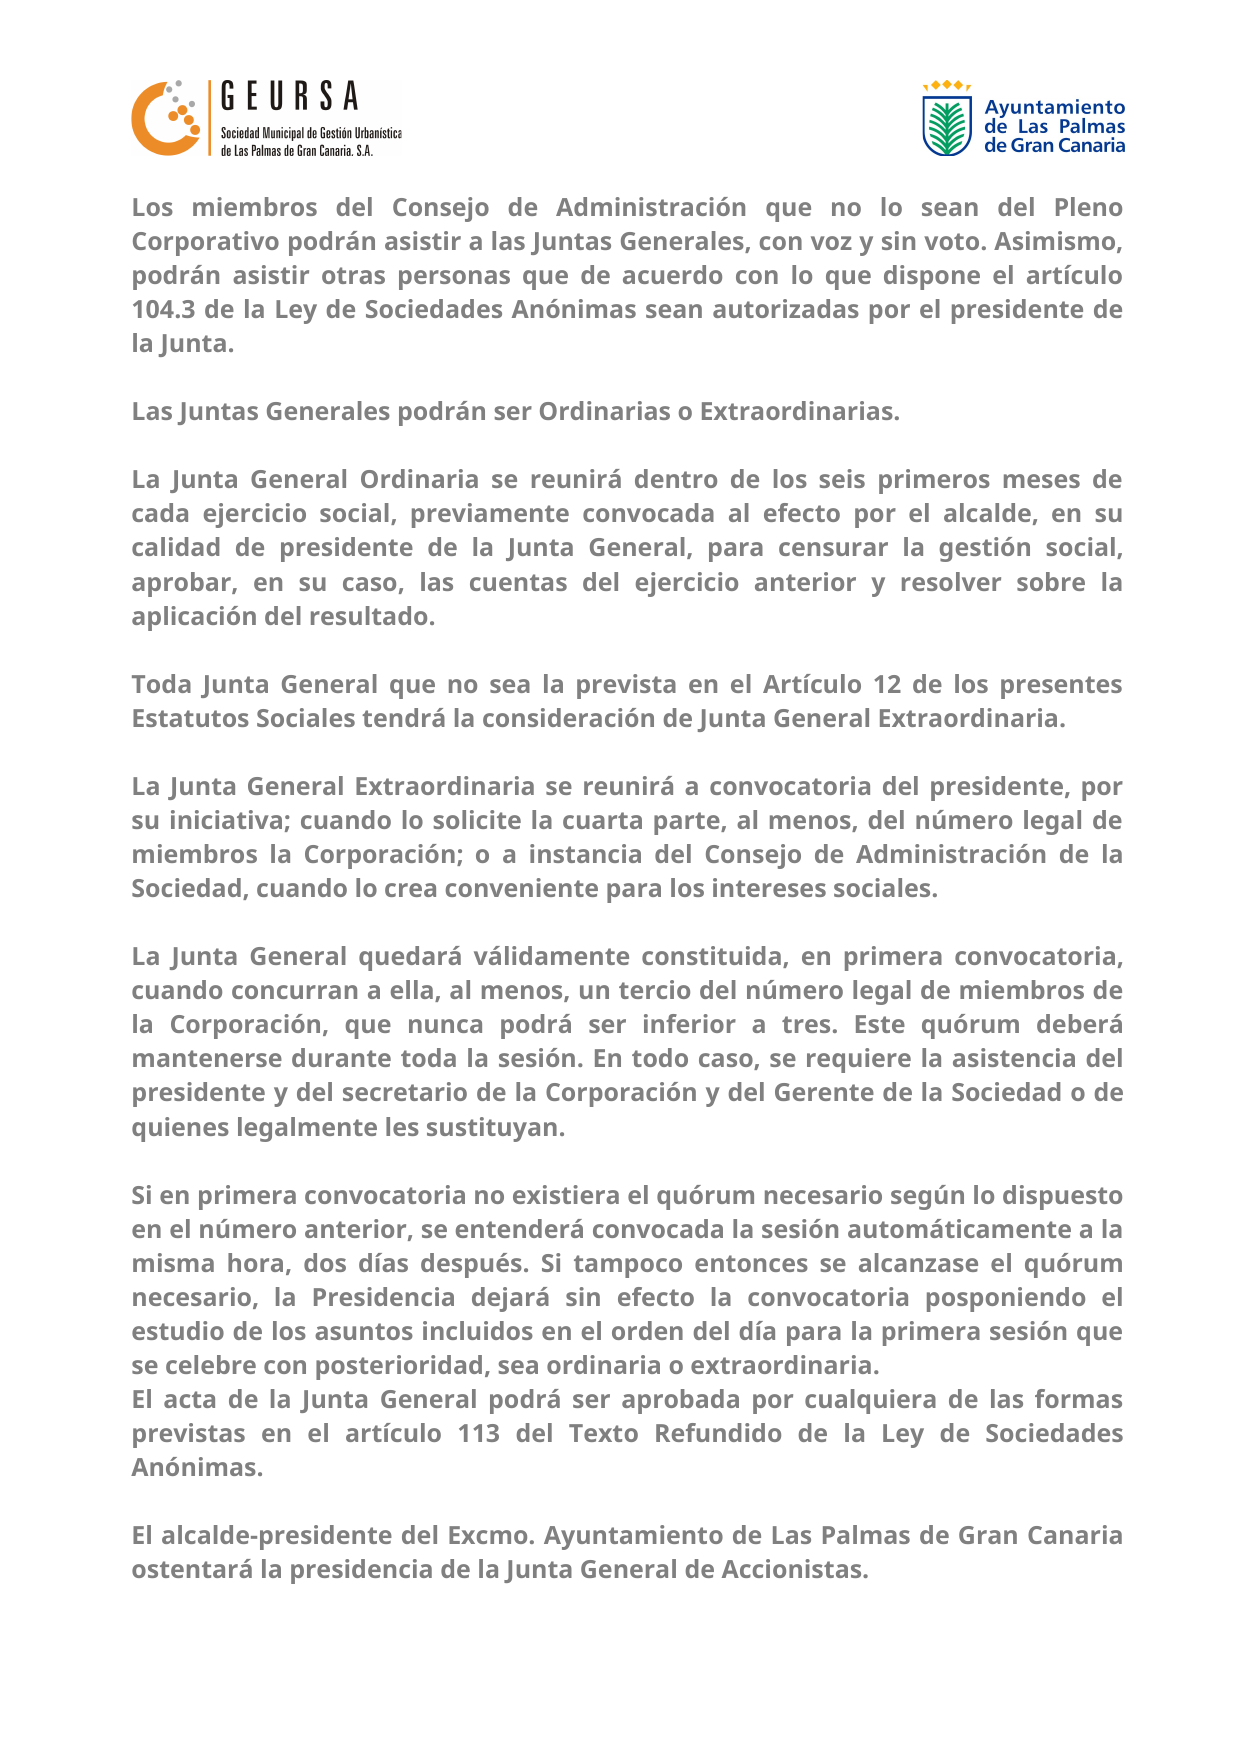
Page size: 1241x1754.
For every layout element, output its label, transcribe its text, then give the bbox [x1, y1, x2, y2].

text La Junta General Extraordinaria se reunirá a convocatoria del presidente, por su iniciativa; cuando lo solicite la cuarta parte, al menos, del número legal de miembros la Corporación; o a instancia del Consejo de Administración de la Sociedad, cuando lo crea conveniente para los intereses sociales. [131, 768, 1125, 905]
text La Junta General quedará válidamente constituida, en primera convocatoria, cuando concurran a ella, al menos, un tercio del número legal de miembros de la Corporación, que nunca podrá ser inferior a tres. Este quórum deberá mantenerse durante toda la sesión. En todo caso, se requiere la asistencia del presidente y del secretario de la Corporación y del Gerente de la Sociedad o de quienes legalmente les sustituyan. [131, 939, 1125, 1143]
text El alcalde-presidente del Excmo. Ayuntamiento de Las Palmas de Gran Canaria ostentará la presidencia de la Junta General de Accionistas. [131, 1518, 1125, 1586]
text Toda Junta General que no sea la prevista en el Artículo 12 de los presentes Estatutos Sociales tendrá la consideración de Junta General Extraordinaria. [131, 666, 1125, 734]
picture [131, 80, 402, 157]
text La Junta General Ordinaria se reunirá dentro de los seis primeros meses de cada ejercicio social, previamente convocada al efecto por el alcalde, en su calidad de presidente de la Junta General, para censurar la gestión social, aprobar, en su caso, las cuentas del ejercicio anterior y resolver sobre la aplicación del resultado. [131, 462, 1125, 632]
text Las Juntas Generales podrán ser Ordinarias o Extraordinarias. [131, 394, 1125, 428]
text El acta de la Junta General podrá ser aprobada por cualquiera de las formas previstas en el artículo 113 del Texto Refundido de la Ley de Sociedades Anónimas. [131, 1382, 1125, 1484]
picture [922, 80, 1125, 157]
text Los miembros del Consejo de Administración que no lo sean del Pleno Corporativo podrán asistir a las Juntas Generales, con voz y sin voto. Asimismo, podrán asistir otras personas que de acuerdo con lo que dispone el artículo 104.3 de la Ley de Sociedades Anónimas sean autorizadas por el presidente de la Junta. [131, 189, 1125, 360]
text Si en primera convocatoria no existiera el quórum necesario según lo dispuesto en el número anterior, se entenderá convocada la sesión automáticamente a la misma hora, dos días después. Si tampoco entonces se alcanzase el quórum necesario, la Presidencia dejará sin efecto la convocatoria posponiendo el estudio de los asuntos incluidos en el orden del día para la primera sesión que se celebre con posterioridad, sea ordinaria o extraordinaria. [131, 1177, 1125, 1382]
